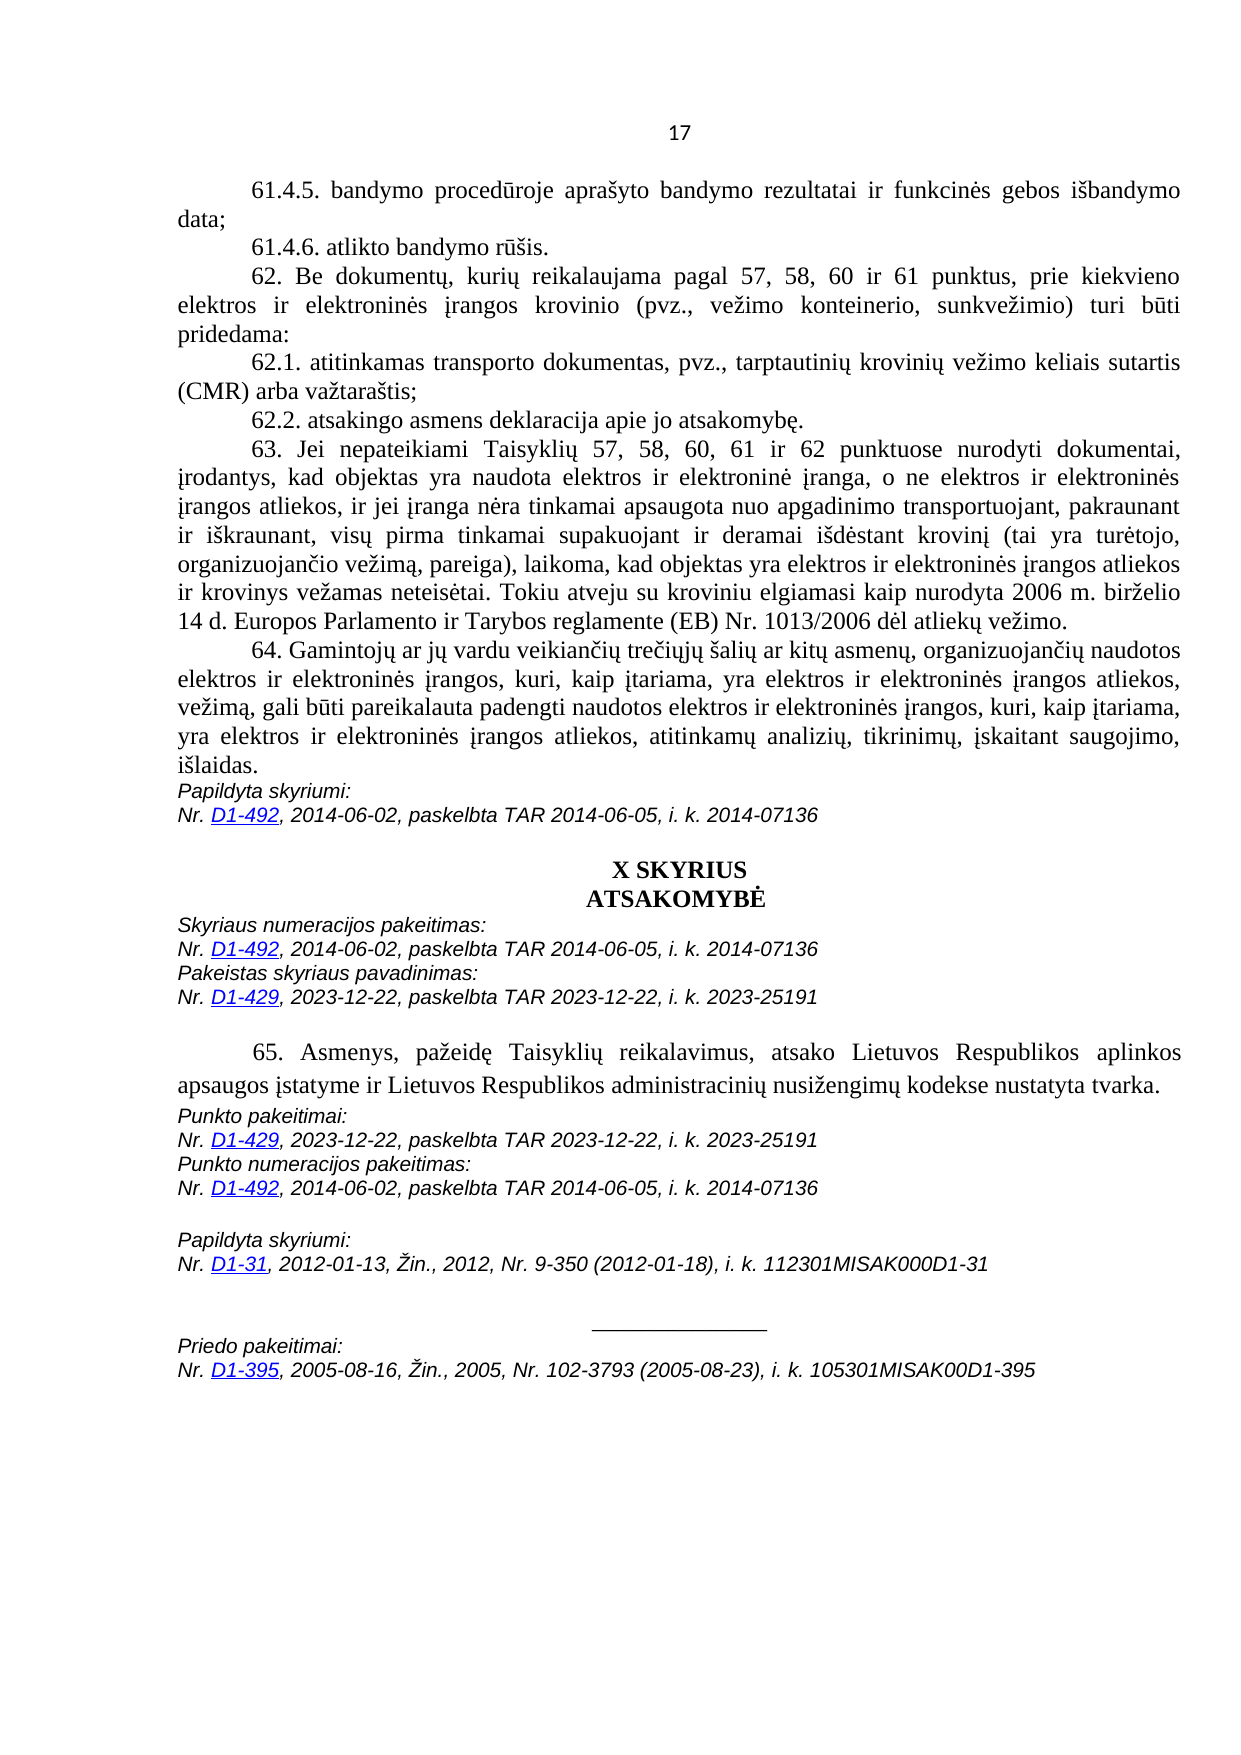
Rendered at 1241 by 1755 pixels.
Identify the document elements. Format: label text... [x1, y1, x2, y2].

text 62. Be dokumentų, kurių reikalaujama pagal 57, 58, 60 ir 61 punktus, prie kiekvieno elektros ir elektroninės įrangos krovinio (pvz., vežimo konteinerio, sunkvežimio) turi būti pridedama: [177, 261, 1181, 347]
text Nr. D1-429, 2023-12-22, paskelbta TAR 2023-12-22, i. k. 2023-25191 [177, 1127, 1181, 1151]
text 62.1. atitinkamas transporto dokumentas, pvz., tarptautinių krovinių vežimo keliais sutartis (CMR) arba važtaraštis; [177, 347, 1181, 405]
text Nr. D1-31, 2012-01-13, Žin., 2012, Nr. 9-350 (2012-01-18), i. k. 112301MISAK000D1-31 [177, 1252, 1181, 1276]
text ______________ [177, 1305, 1181, 1333]
text Nr. D1-492, 2014-06-02, paskelbta TAR 2014-06-05, i. k. 2014-07136 [177, 937, 1181, 961]
text Nr. D1-429, 2023-12-22, paskelbta TAR 2023-12-22, i. k. 2023-25191 [177, 985, 1181, 1009]
text X SKYRIUS [177, 855, 1181, 884]
text Priedo pakeitimai: [177, 1333, 1181, 1357]
text 61.4.5. bandymo procedūroje aprašyto bandymo rezultatai ir funkcinės gebos išbandymo data; [177, 175, 1181, 232]
text 63. Jei nepateikiami Taisyklių 57, 58, 60, 61 ir 62 punktuose nurodyti dokumentai, įrodantys, kad objektas yra naudota elektros ir elektroninė įranga, o ne elektros ir elektroninės įrangos atliekos, ir jei įranga nėra tinkamai apsaugota nuo apgadinimo transportuojant, pakraunant ir iškraunant, visų pirma tinkamai supakuojant ir deramai išdėstant krovinį (tai yra turėtojo, organizuojančio vežimą, pareiga), laikoma, kad objektas yra elektros ir elektroninės įrangos atliekos ir krovinys vežamas neteisėtai. Tokiu atveju su kroviniu elgiamasi kaip nurodyta 2006 m. birželio 14 d. Europos Parlamento ir Tarybos reglamente (EB) Nr. 1013/2006 dėl atliekų vežimo. [177, 434, 1181, 635]
text Pakeistas skyriaus pavadinimas: [177, 961, 1181, 985]
text Nr. D1-492, 2014-06-02, paskelbta TAR 2014-06-05, i. k. 2014-07136 [177, 803, 1181, 827]
text Papildyta skyriumi: [177, 779, 1181, 803]
text 64. Gamintojų ar jų vardu veikiančių trečiųjų šalių ar kitų asmenų, organizuojančių naudotos elektros ir elektroninės įrangos, kuri, kaip įtariama, yra elektros ir elektroninės įrangos atliekos, vežimą, gali būti pareikalauta padengti naudotos elektros ir elektroninės įrangos, kuri, kaip įtariama, yra elektros ir elektroninės įrangos atliekos, atitinkamų analizių, tikrinimų, įskaitant saugojimo, išlaidas. [177, 635, 1181, 779]
text Nr. D1-395, 2005-08-16, Žin., 2005, Nr. 102-3793 (2005-08-23), i. k. 105301MISAK00D1-395 [177, 1357, 1181, 1381]
text 65. Asmenys, pažeidę Taisyklių reikalavimus, atsako Lietuvos Respublikos aplinkos apsaugos įstatyme ir Lietuvos Respublikos administracinių nusižengimų kodekse nustatyta tvarka. [177, 1037, 1181, 1099]
text 61.4.6. atlikto bandymo rūšis. [177, 232, 1181, 261]
text ATSAKOMYBĖ [177, 884, 1181, 913]
text Nr. D1-492, 2014-06-02, paskelbta TAR 2014-06-05, i. k. 2014-07136 [177, 1175, 1181, 1199]
text 62.2. atsakingo asmens deklaracija apie jo atsakomybę. [177, 405, 1181, 434]
text Papildyta skyriumi: [177, 1228, 1181, 1252]
text Punkto numeracijos pakeitimas: [177, 1151, 1181, 1175]
text Skyriaus numeracijos pakeitimas: [177, 913, 1181, 937]
text Punkto pakeitimai: [177, 1103, 1181, 1127]
